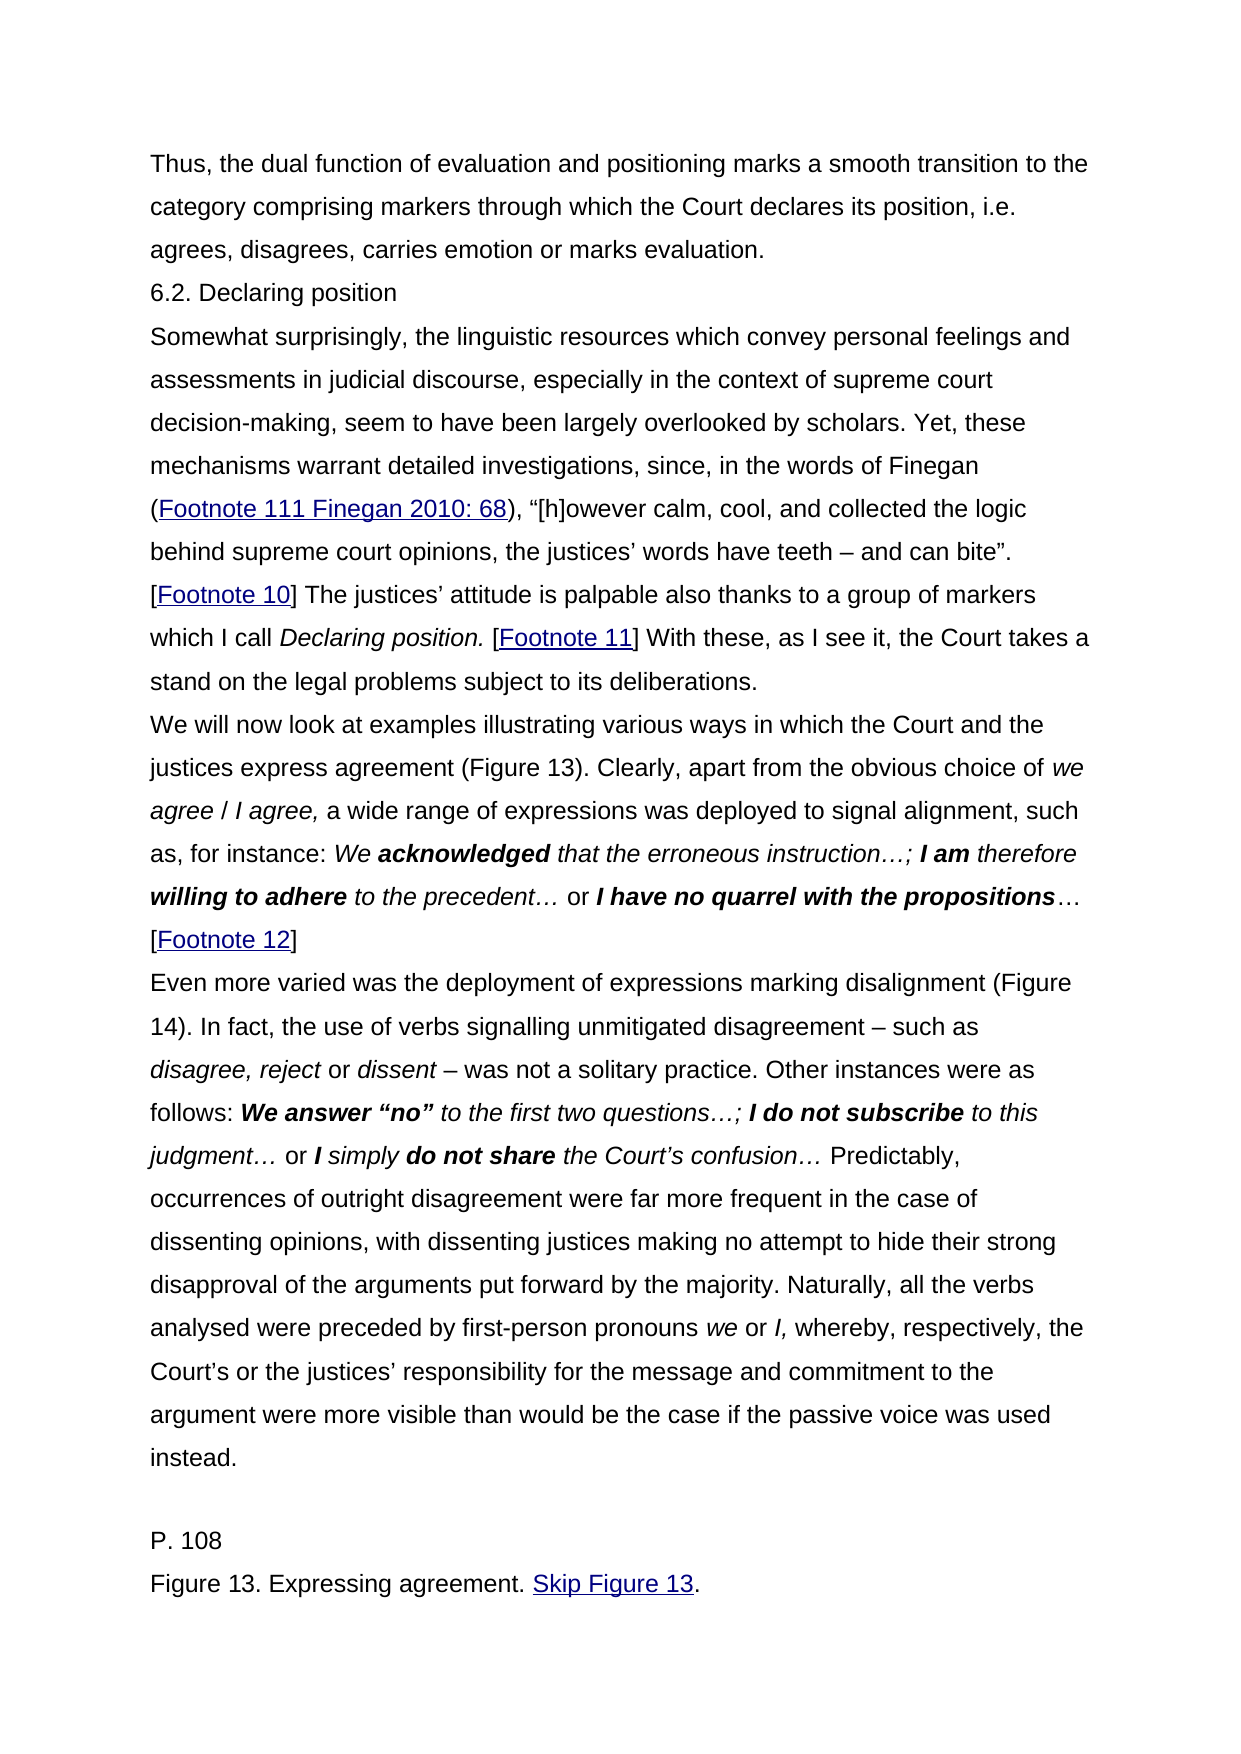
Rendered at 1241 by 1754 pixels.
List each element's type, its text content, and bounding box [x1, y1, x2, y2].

subtitle 6.2. Declaring position [150, 278, 1091, 307]
text Figure 13. Expressing agreement. Skip Figure 13. [150, 1569, 1091, 1598]
text P. 108 [150, 1526, 1091, 1554]
text Even more varied was the deployment of expressions marking disalignment (Figure 14). In fact, the use of verbs signalling unmitigated disagreement – such as disagree, reject or dissent – was not a solitary practice. Other instances were as follows: We answer “no” to the first two questions…; I do not subscribe to this judgment… or I simply do not share the Court’s confusion… Predictably, occurrences of outright disagreement were far more frequent in the case of dissenting opinions, with dissenting justices making no attempt to hide their strong disapproval of the arguments put forward by the majority. Naturally, all the verbs analysed were preceded by first-person pronouns we or I, whereby, respectively, the Court’s or the justices’ responsibility for the message and commitment to the argument were more visible than would be the case if the passive voice was used instead. [150, 968, 1091, 1471]
text Somewhat surprisingly, the linguistic resources which convey personal feelings and assessments in judicial discourse, especially in the context of supreme court decision-making, seem to have been largely overlooked by scholars. Yet, these mechanisms warrant detailed investigations, since, in the words of Finegan (Footnote 111 Finegan 2010: 68), “[h]owever calm, cool, and collected the logic behind supreme court opinions, the justices’ words have teeth – and can bite”. [Footnote 10] The justices’ attitude is palpable also thanks to a group of markers which I call Declaring position. [Footnote 11] With these, as I see it, the Court takes a stand on the legal problems subject to its deliberations. [150, 321, 1091, 695]
text We will now look at examples illustrating various ways in which the Court and the justices express agreement (Figure 13). Clearly, apart from the obvious choice of we agree / I agree, a wide range of expressions was deployed to signal alignment, such as, for instance: We acknowledged that the erroneous instruction…; I am therefore willing to adhere to the precedent… or I have no quarrel with the propositions… [Footnote 12] [150, 709, 1091, 954]
text Thus, the dual function of evaluation and positioning marks a smooth transition to the category comprising markers through which the Court declares its position, i.e. agrees, disagrees, carries emotion or marks evaluation. [150, 149, 1091, 264]
